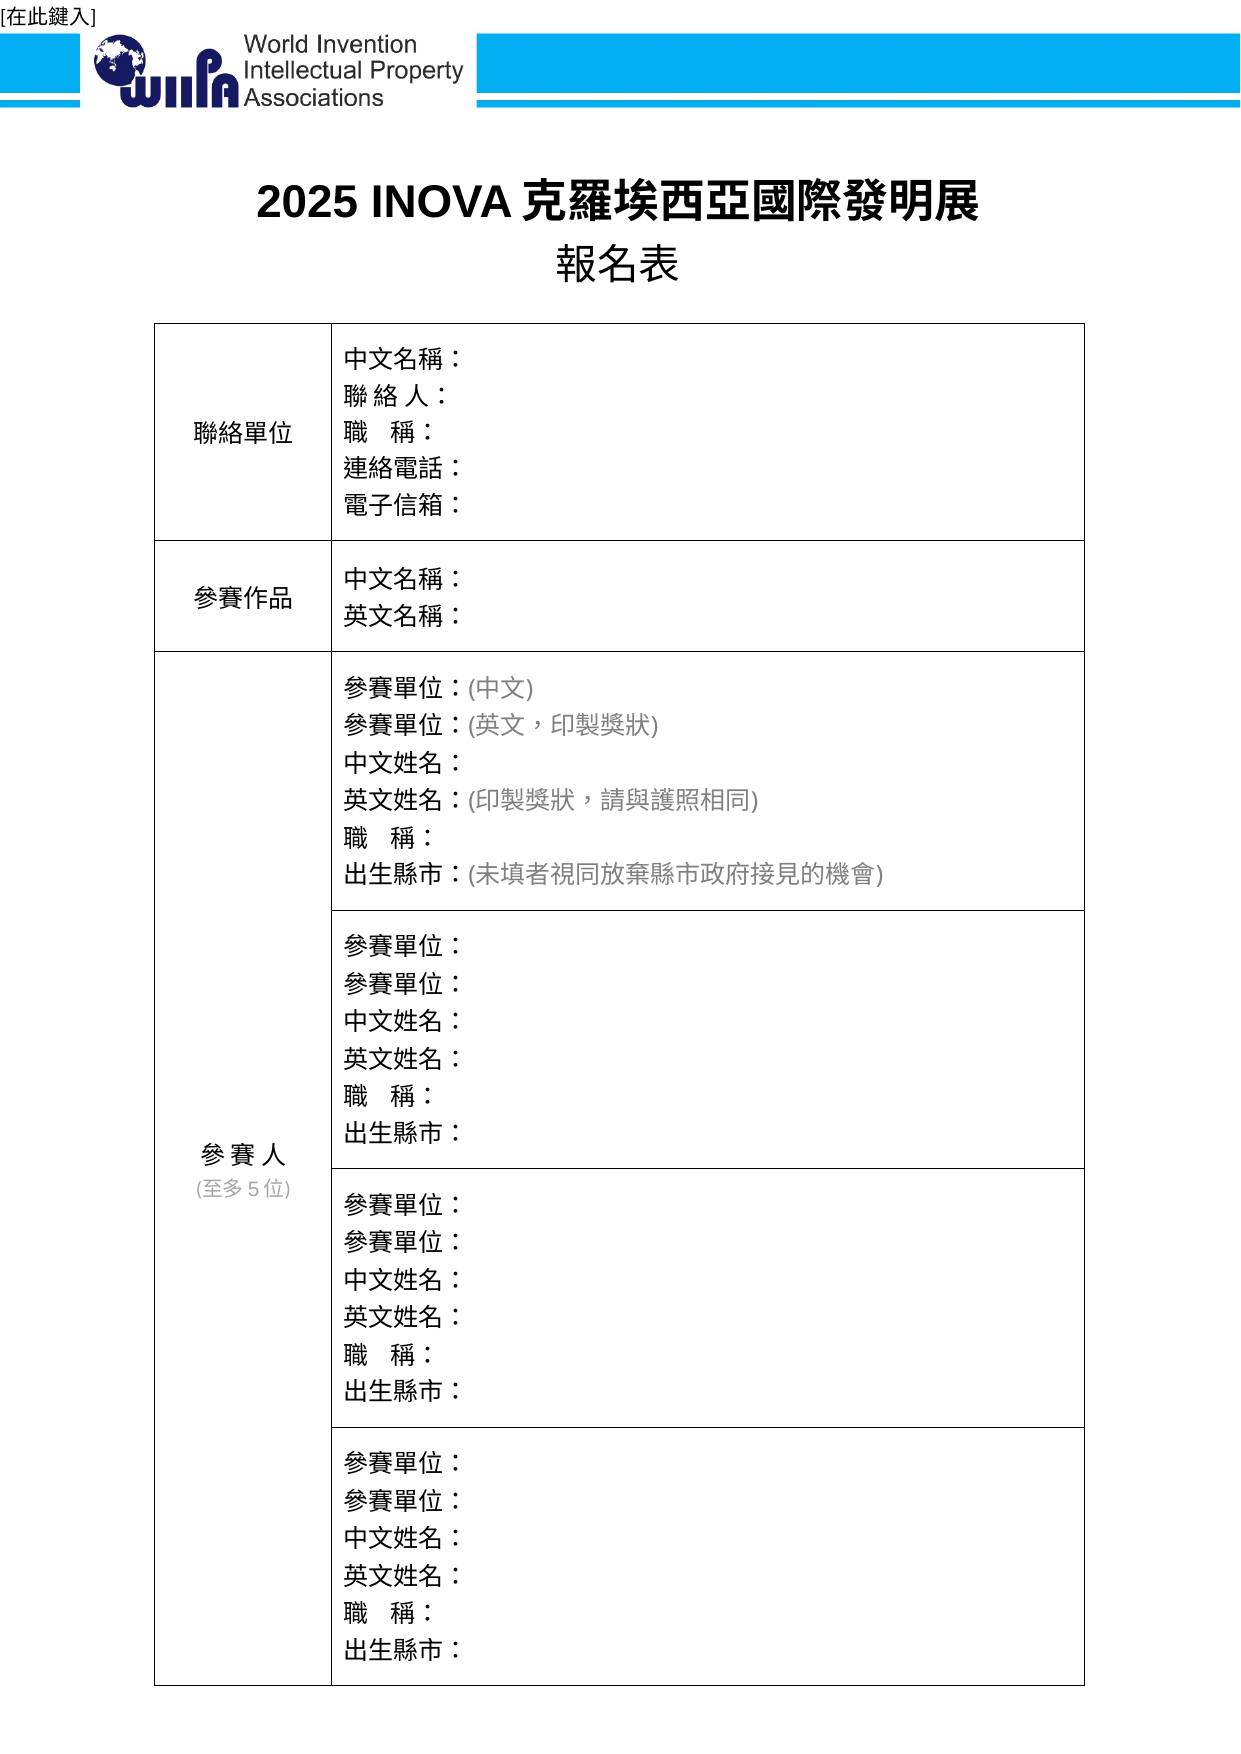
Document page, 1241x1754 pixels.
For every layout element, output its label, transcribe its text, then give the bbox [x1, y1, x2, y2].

table_header 聯絡單位 [155, 324, 331, 540]
table_cell 參 賽 人 (至多5位) [155, 652, 331, 1685]
table_cell 參賽單位：(中文) 參賽單位：(英文，印製獎狀) 中文姓名： 英文姓名：(印製獎狀，請與護照相同) 職 稱： 出生縣市：(未填者視同放棄縣市政府接見的機會) [332, 652, 1084, 910]
table_header 中文名稱： 聯 絡 人： 職 稱： 連絡電話： 電子信箱： [332, 324, 1084, 540]
table_cell 中文名稱： 英文名稱： [332, 541, 1084, 651]
table_cell 參賽單位： 參賽單位： 中文姓名： 英文姓名： 職 稱： 出生縣市： [332, 1428, 1084, 1685]
table_cell 參賽單位： 參賽單位： 中文姓名： 英文姓名： 職 稱： 出生縣市： [332, 911, 1084, 1168]
picture [0, 30, 1241, 112]
table_cell 參賽單位： 參賽單位： 中文姓名： 英文姓名： 職 稱： 出生縣市： [332, 1169, 1084, 1427]
table_cell 參賽作品 [155, 541, 331, 651]
